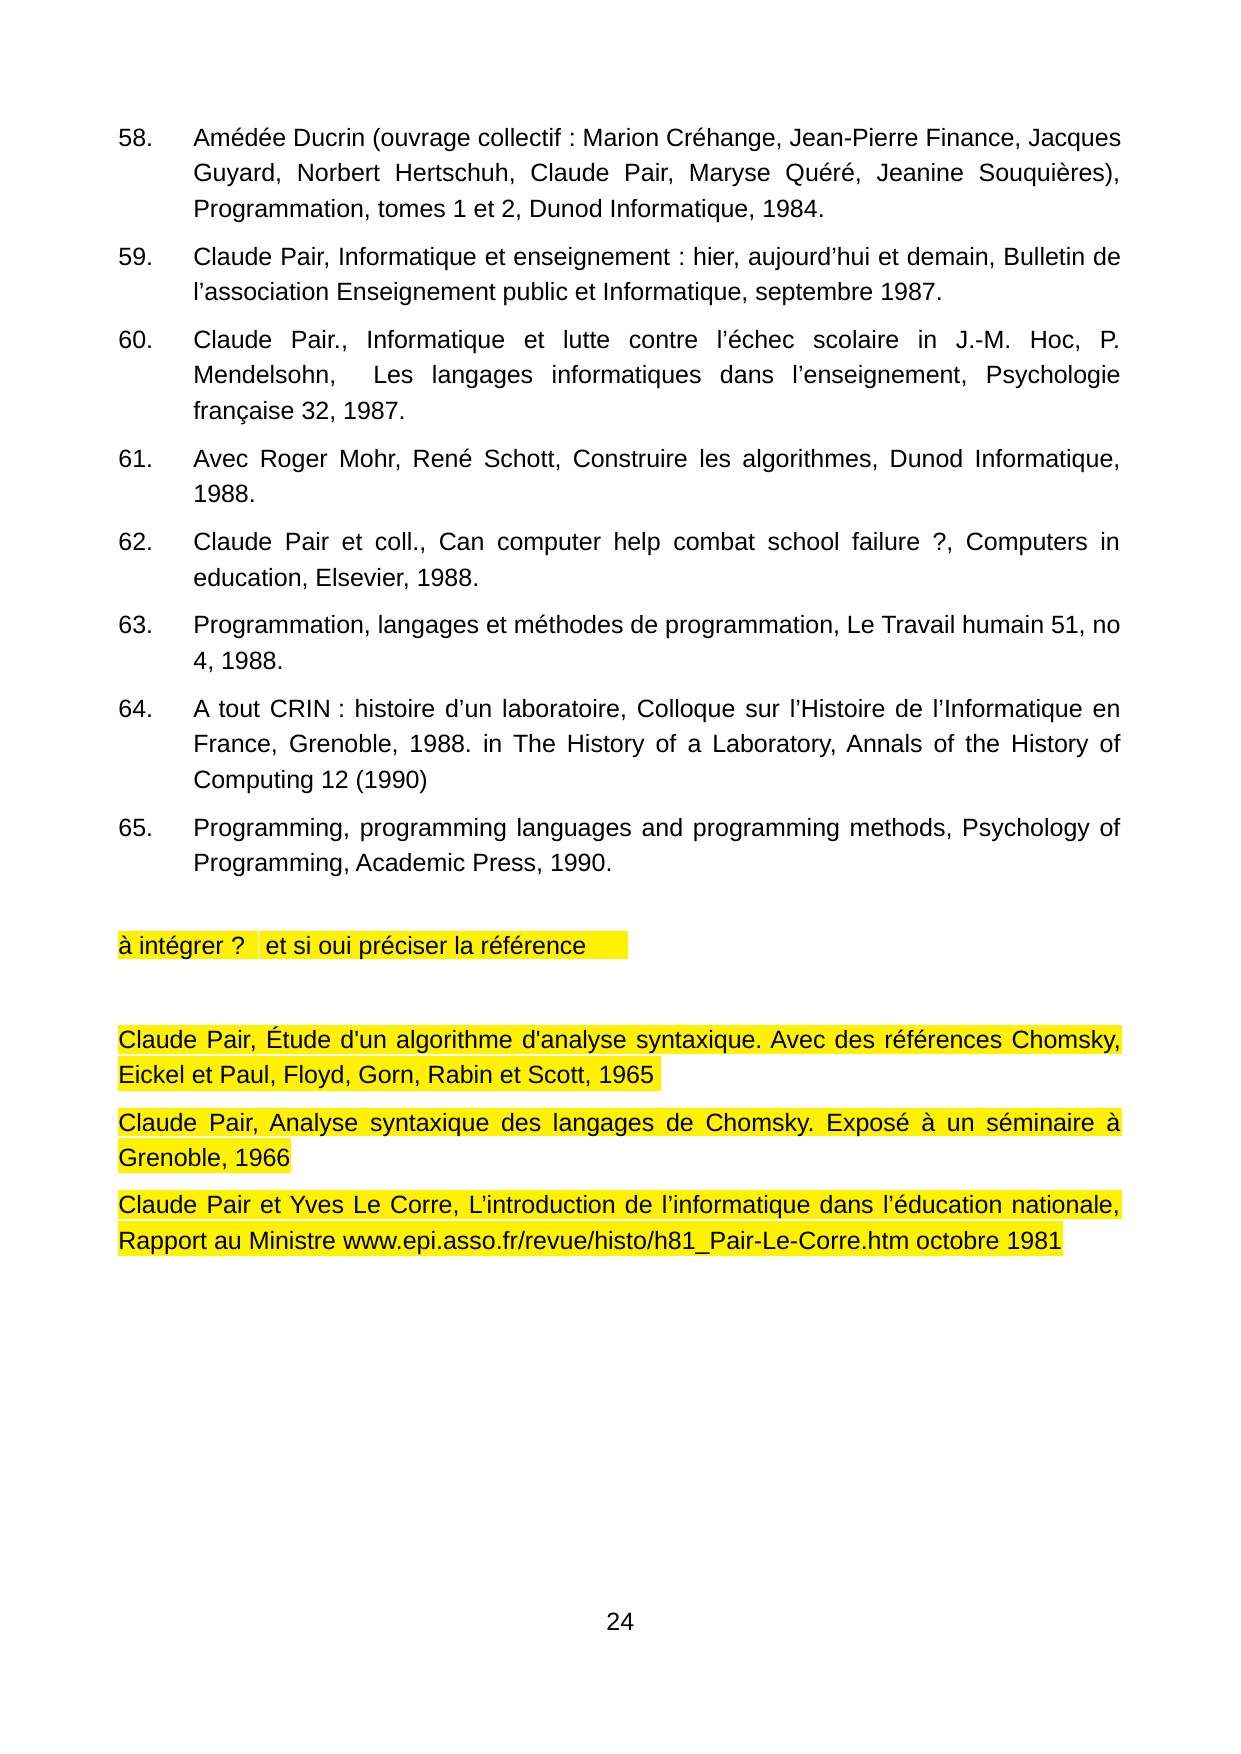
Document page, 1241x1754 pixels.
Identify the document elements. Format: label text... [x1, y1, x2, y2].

text 60. Claude Pair., Informatique et lutte contre l’échec scolaire in J.-M. Hoc, P. Mendelsohn, Les langages informatiques dans l’enseignement, Psychologie française 32, 1987. [118, 320, 1122, 426]
text à intégrer ? et si oui préciser la référence [118, 926, 1122, 961]
text 62. Claude Pair et coll., Can computer help combat school failure ?, Computers in education, Elsevier, 1988. [118, 522, 1122, 593]
text 64. A tout CRIN : histoire d’un laboratoire, Colloque sur l’Histoire de l’Informatique en France, Grenoble, 1988. in The History of a Laboratory, Annals of the History of Computing 12 (1990) [118, 689, 1122, 795]
text 63. Programmation, langages et méthodes de programmation, Le Travail humain 51, no 4, 1988. [118, 606, 1122, 676]
text 61. Avec Roger Mohr, René Schott, Construire les algorithmes, Dunod Informatique, 1988. [118, 439, 1122, 510]
text Claude Pair, Analyse syntaxique des langages de Chomsky. Exposé à un séminaire à Grenoble, 1966 [118, 1103, 1122, 1173]
text 59. Claude Pair, Informatique et enseignement : hier, aujourd’hui et demain, Bulletin de l’association Enseignement public et Informatique, septembre 1987. [118, 237, 1122, 308]
text Claude Pair, Étude d'un algorithme d'analyse syntaxique. Avec des références Chomsky, Eickel et Paul, Floyd, Gorn, Rabin et Scott, 1965 [118, 1020, 1122, 1091]
text 65. Programming, programming languages and programming methods, Psychology of Programming, Academic Press, 1990. [118, 808, 1122, 878]
text 58. Amédée Ducrin (ouvrage collectif : Marion Créhange, Jean-Pierre Finance, Jacques Guyard, Norbert Hertschuh, Claude Pair, Maryse Quéré, Jeanine Souquières), Programmation, tomes 1 et 2, Dunod Informatique, 1984. [118, 118, 1122, 224]
text Claude Pair et Yves Le Corre, L’introduction de l’informatique dans l’éducation nationale, Rapport au Ministre www.epi.asso.fr/revue/histo/h81_Pair-Le-Corre.htm octobre 1981 [118, 1185, 1122, 1256]
